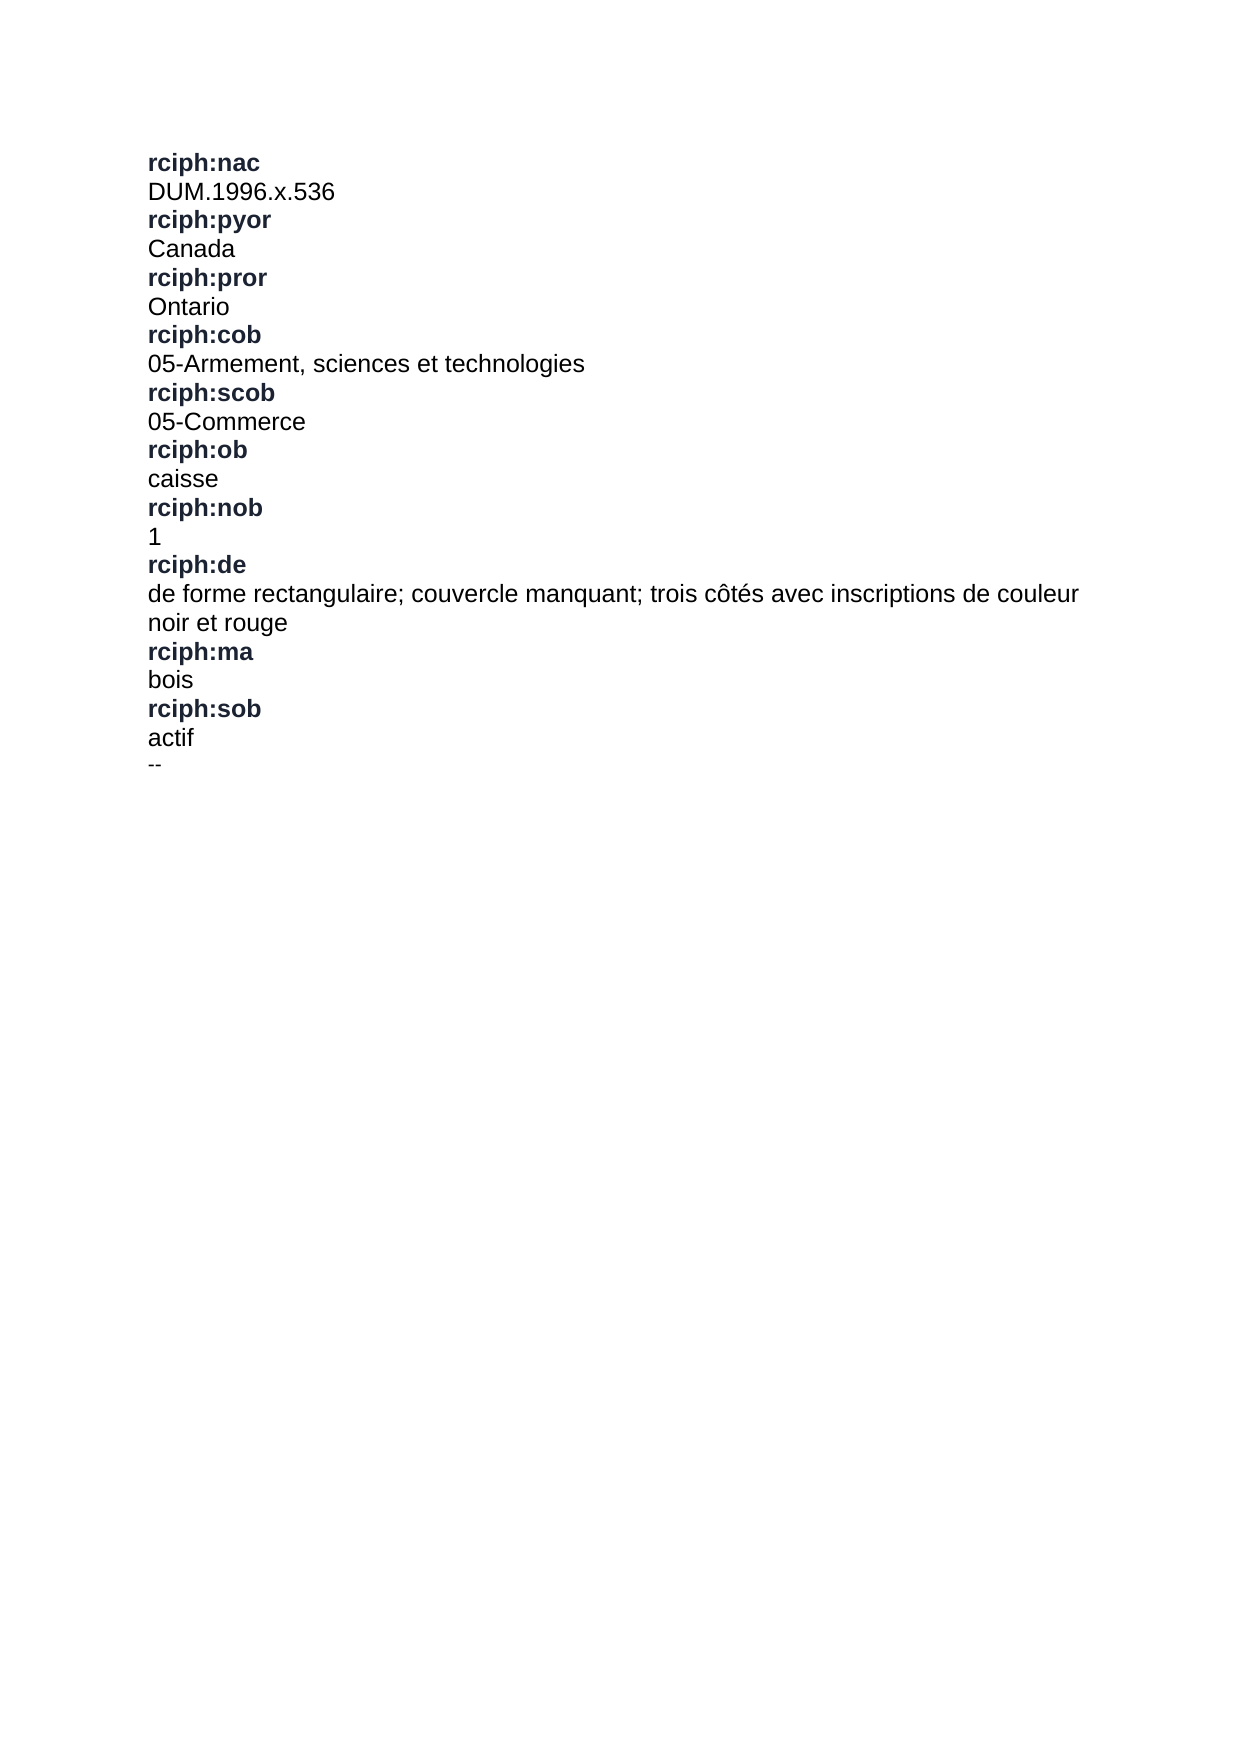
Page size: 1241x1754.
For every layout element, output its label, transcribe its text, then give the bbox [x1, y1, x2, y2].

text rciph:scob [148, 378, 1092, 406]
text actif [148, 723, 1092, 751]
text 05-Armement, sciences et technologies [148, 349, 1092, 378]
text rciph:pyor [148, 205, 1092, 234]
text rciph:pror [148, 263, 1092, 291]
text rciph:ob [148, 435, 1092, 464]
text -- [148, 751, 1092, 775]
text Canada [148, 234, 1092, 263]
text rciph:nac [148, 148, 1092, 176]
text caisse [148, 464, 1092, 493]
text 1 [148, 521, 1092, 550]
text rciph:de [148, 550, 1092, 579]
text bois [148, 665, 1092, 694]
text Ontario [148, 291, 1092, 320]
text de forme rectangulaire; couvercle manquant; trois côtés avec inscriptions de couleur noir et rouge [148, 579, 1092, 636]
text rciph:nob [148, 493, 1092, 521]
text DUM.1996.x.536 [148, 176, 1092, 205]
text rciph:ma [148, 636, 1092, 665]
text rciph:cob [148, 320, 1092, 349]
text rciph:sob [148, 694, 1092, 723]
text 05-Commerce [148, 406, 1092, 435]
